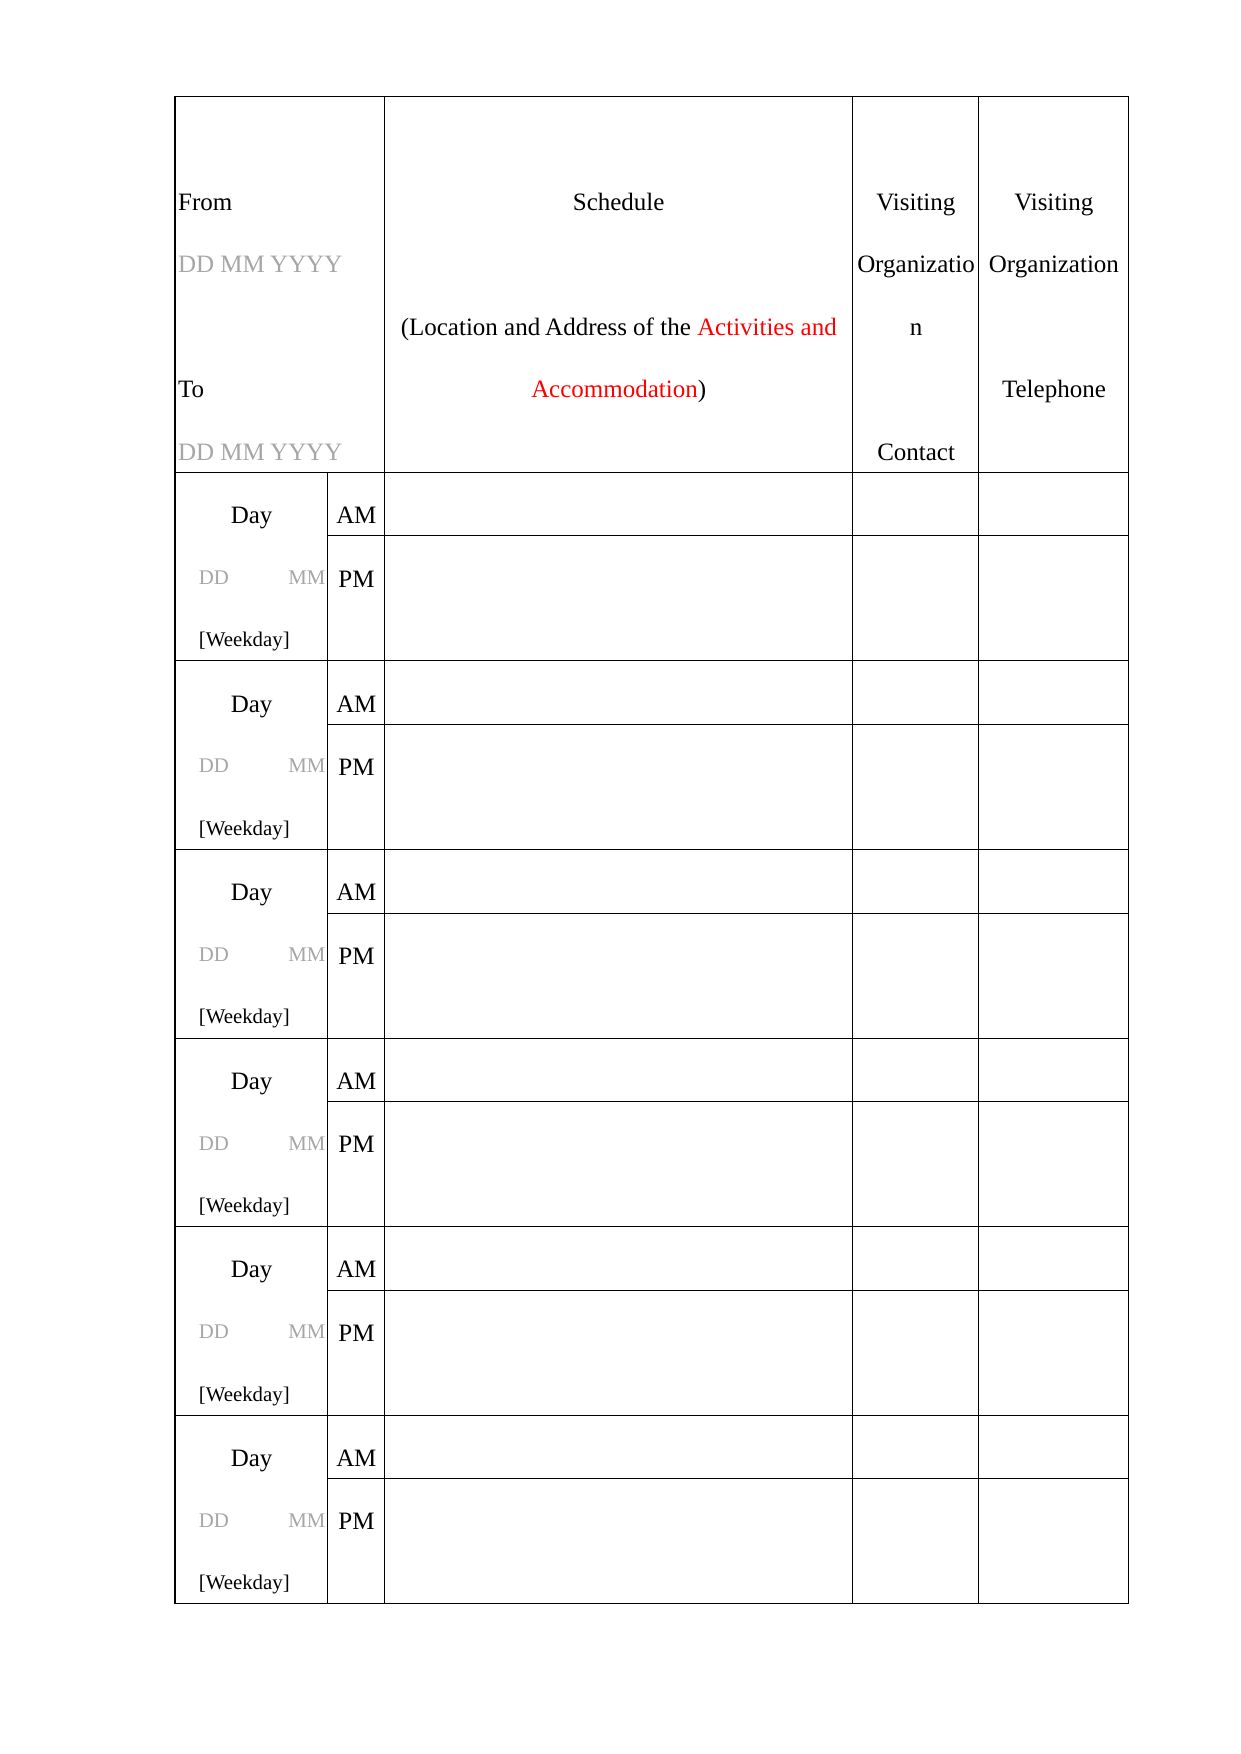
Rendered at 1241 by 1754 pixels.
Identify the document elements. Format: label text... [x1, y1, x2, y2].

table_cell [385, 1291, 852, 1414]
table_cell Day DD MM [Weekday] [176, 1416, 327, 1603]
table_cell AM [328, 1416, 384, 1478]
table_cell [385, 850, 852, 912]
table_header Visiting Organization Telephone [979, 97, 1128, 472]
table_cell [853, 1102, 978, 1226]
table_cell [385, 1416, 852, 1478]
table_cell PM [328, 1291, 384, 1414]
table_cell PM [328, 536, 384, 660]
table_cell [853, 473, 978, 535]
table_cell PM [328, 1102, 384, 1226]
table_cell AM [328, 1227, 384, 1289]
table_cell [385, 1479, 852, 1603]
table_cell [385, 1039, 852, 1101]
table_cell AM [328, 850, 384, 912]
table_cell Day DD MM [Weekday] [176, 1039, 327, 1226]
table_cell AM [328, 473, 384, 535]
table_cell [385, 473, 852, 535]
table_header Visiting Organization Contact [853, 97, 978, 472]
table_cell [979, 1039, 1128, 1101]
table_cell [979, 914, 1128, 1037]
table_cell [385, 914, 852, 1037]
table_cell PM [328, 914, 384, 1037]
table_cell Day DD MM [Weekday] [176, 473, 327, 660]
table_cell [385, 1227, 852, 1289]
table_cell [853, 1291, 978, 1414]
table_cell [853, 914, 978, 1037]
table_cell [979, 725, 1128, 849]
table_cell Day DD MM [Weekday] [176, 1227, 327, 1414]
table_cell [979, 850, 1128, 912]
table_cell [853, 725, 978, 849]
table_header From DD MM YYYY To DD MM YYYY [176, 97, 384, 472]
table_cell [979, 1102, 1128, 1226]
table_cell [853, 1227, 978, 1289]
table_cell [385, 661, 852, 724]
table_cell [385, 725, 852, 849]
table_cell [979, 1291, 1128, 1414]
table_cell [979, 473, 1128, 535]
table_cell [853, 1416, 978, 1478]
table_cell [853, 1039, 978, 1101]
table_cell [979, 1416, 1128, 1478]
table_cell [979, 1227, 1128, 1289]
table_cell [385, 1102, 852, 1226]
table_cell [385, 536, 852, 660]
table_cell [979, 1479, 1128, 1603]
table_cell AM [328, 661, 384, 724]
table_cell AM [328, 1039, 384, 1101]
table_cell Day DD MM [Weekday] [176, 850, 327, 1037]
table_cell PM [328, 725, 384, 849]
table_cell PM [328, 1479, 384, 1603]
table_cell Day DD MM [Weekday] [176, 661, 327, 849]
table_cell [979, 661, 1128, 724]
table_cell [853, 850, 978, 912]
table_cell [979, 536, 1128, 660]
table_cell [853, 536, 978, 660]
table_cell [853, 661, 978, 724]
table_header Schedule (Location and Address of the Activities and Accommodation) [385, 97, 852, 472]
table_cell [853, 1479, 978, 1603]
